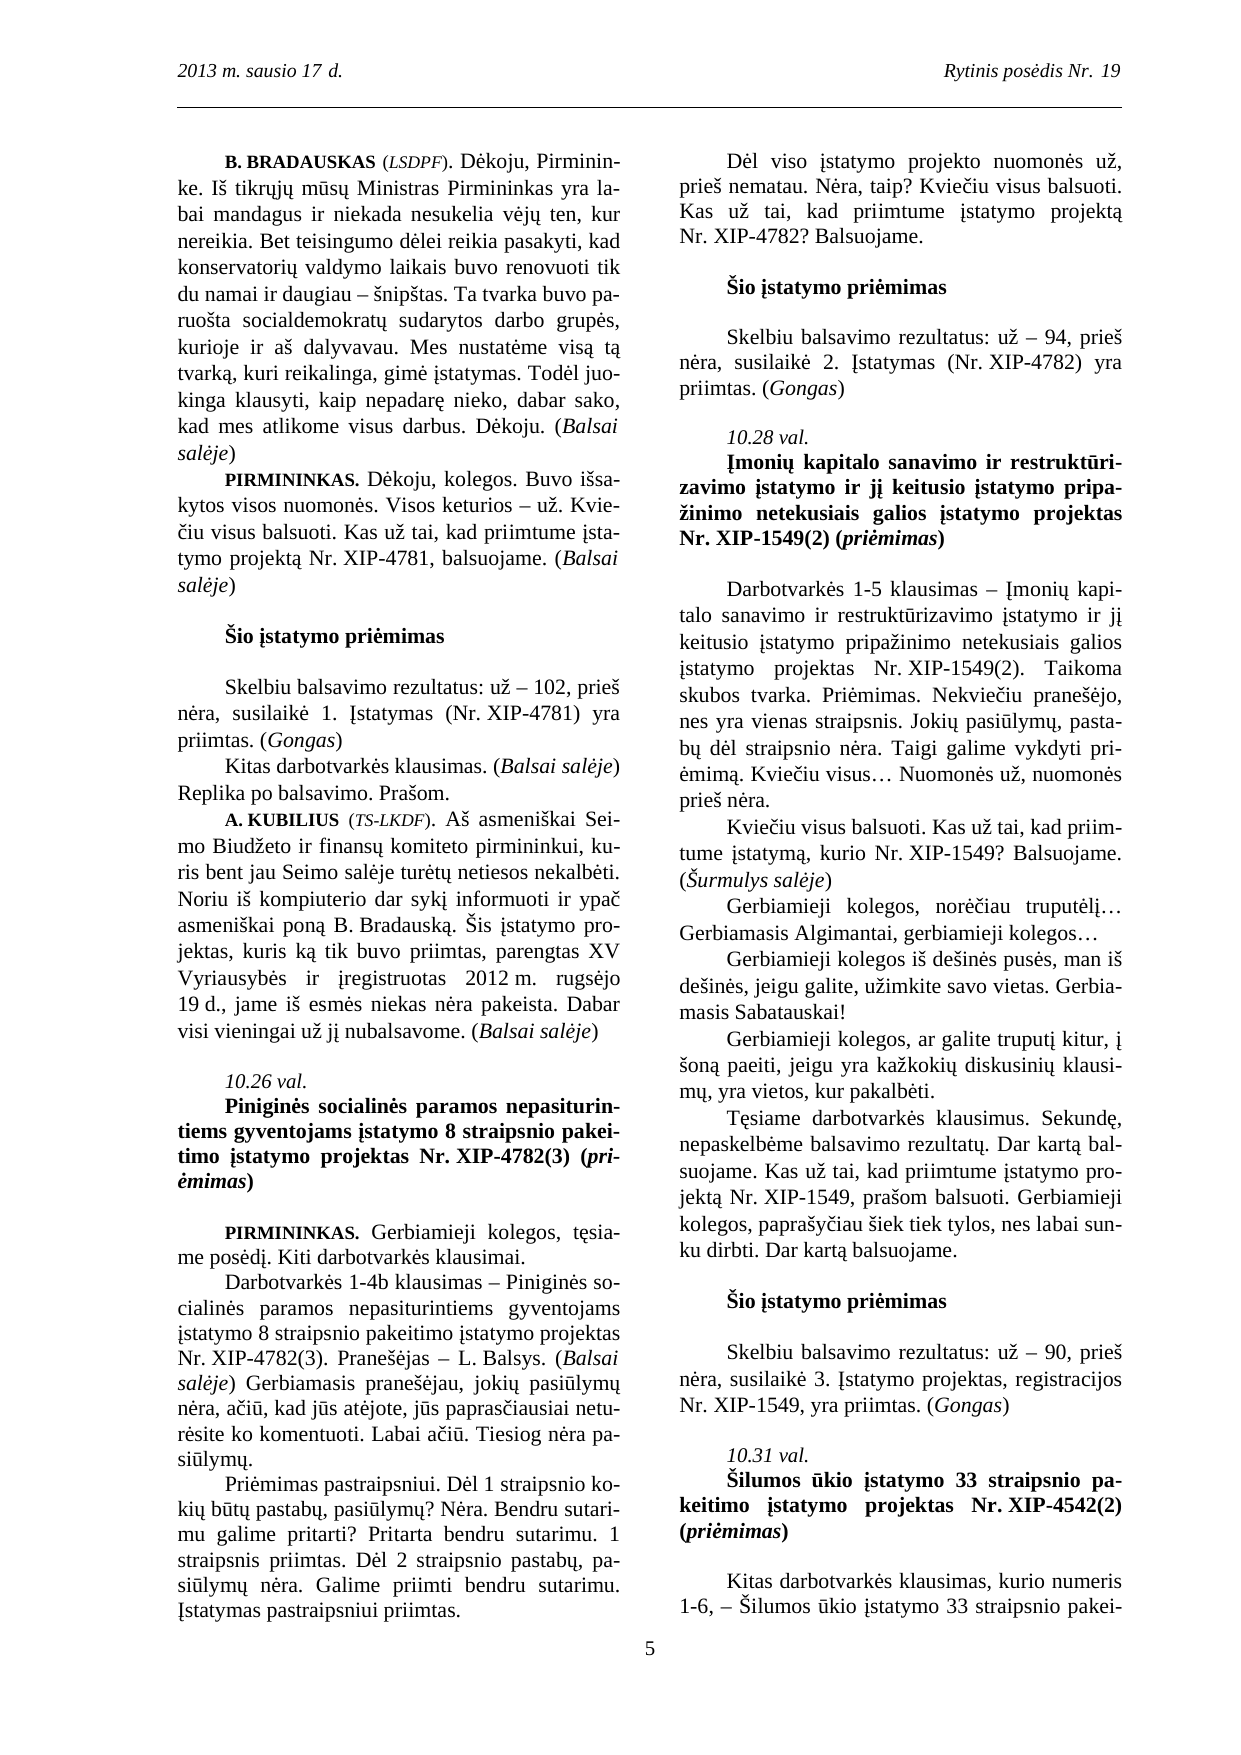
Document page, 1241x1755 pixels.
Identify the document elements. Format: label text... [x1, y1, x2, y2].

text Ki­tas dar­bo­tvarkės klau­si­mas, ku­rio nu­me­ris 1-6, – Ši­lu­mos ūkio įsta­ty­mo 33 straips­nio pa­kei­ [679, 1568, 1122, 1618]
text Įmo­nių ka­pi­ta­lo sa­na­vi­mo ir re­struk­tū­ri­za­vi­mo įsta­ty­mo ir jį kei­tu­sio įsta­ty­mo pri­pa­žini­mo ne­te­ku­siais ga­lios įsta­ty­mo pro­jek­tas Nr. XIP-1549(2) (pri­ėmi­mas) [679, 449, 1122, 550]
text Šio įsta­ty­mo pri­ėmi­mas [177, 623, 620, 648]
text Ger­bia­mie­ji ko­le­gos iš de­ši­nės pu­sės, man iš de­ši­nės, jei­gu ga­li­te, už­im­ki­te sa­vo vie­tas. Ger­bia­ma­sis Sa­ba­taus­kai! [679, 946, 1122, 1025]
text Šio įsta­ty­mo pri­ėmi­mas [679, 1288, 1122, 1313]
text Ger­bia­mie­ji ko­le­gos, ar ga­li­te tru­pu­tį ki­tur, į šo­ną pa­ei­ti, jei­gu yra kaž­ko­kių dis­ku­si­nių klau­si­mų, yra vie­tos, kur pa­kal­bė­ti. [679, 1025, 1122, 1104]
text Dar­bo­tvarkės 1-5 klau­si­mas – Įmo­nių ka­pi­ta­lo sa­na­vi­mo ir re­struk­tū­ri­za­vi­mo įsta­ty­mo ir jį kei­tu­sio įsta­ty­mo pri­pa­ži­ni­mo ne­te­ku­siais ga­lios įsta­ty­mo pro­jek­tas Nr. XIP-1549(2). Tai­ko­ma sku­bos tvar­ka. Pri­ėmi­mas. Ne­kvie­čiu pra­ne­šė­jo, nes yra vie­nas straips­nis. Jo­kių pa­siū­ly­mų, pa­sta­bų dėl straips­nio nė­ra. Tai­gi ga­li­me vyk­dy­ti pri­ėmi­mą. Kvie­čiu vi­sus… Nuo­mo­nės už, nuo­mo­nės prieš nė­ra. [679, 575, 1122, 813]
text PIRMININKAS. Dė­ko­ju, ko­le­gos. Bu­vo iš­sa­ky­tos vi­sos nuo­mo­nės. Vi­sos ke­tu­rios – už. Kvie­čiu vi­sus bal­suo­ti. Kas už tai, kad pri­im­tu­me įsta­ty­mo pro­jek­tą Nr. XIP-4781, bal­suo­ja­me. (Bal­sai sa­lė­je) [177, 465, 620, 597]
text 10.31 val. [726, 1443, 1122, 1467]
text Kvie­čiu vi­sus bal­suo­ti. Kas už tai, kad pri­im­tu­me įsta­ty­mą, ku­rio Nr. XIP-1549? Bal­suo­ja­me. (Šur­mu­lys sa­lė­je) [679, 813, 1122, 893]
text Skel­biu bal­sa­vi­mo re­zul­ta­tus: už – 90, prieš nė­ra, su­si­lai­kė 3. Įsta­ty­mo pro­jek­tas, re­gist­ra­ci­jos Nr. XIP-1549, yra pri­im­tas. (Gon­gas) [679, 1339, 1122, 1418]
text 10.26 val. [224, 1069, 620, 1093]
text Šio įsta­ty­mo pri­ėmi­mas [679, 274, 1122, 299]
text Skel­biu bal­sa­vi­mo re­zul­ta­tus: už – 94, prieš nė­ra, su­si­lai­kė 2. Įsta­ty­mas (Nr. XIP-4782) yra pri­im­tas. (Gon­gas) [679, 324, 1122, 400]
text Ger­bia­mie­ji ko­le­gos, no­rė­čiau tru­pu­tė­lį… Ger­bia­ma­sis Al­gi­man­tai, ger­bia­mie­ji ko­le­gos… [679, 893, 1122, 946]
text A. KUBILIUS (TS-LKDF). Aš as­me­niš­kai Sei­mo Biu­dže­to ir fi­nan­sų ko­mi­te­to pir­mi­nin­kui, ku­ris bent jau Sei­mo sa­lė­je tu­rė­tų ne­tie­sos ne­kal­bė­ti. No­riu iš kom­piu­te­rio dar sy­kį in­for­muo­ti ir ypač as­me­niš­kai po­ną B. Bra­daus­ką. Šis įsta­ty­mo pro­jek­tas, ku­ris ką tik bu­vo pri­im­tas, pa­reng­tas XV Vy­riau­sy­bės ir įre­gist­ruo­tas 2012 m. rug­sė­jo 19 d., ja­me iš es­mės nie­kas nė­ra pa­keis­ta. Da­bar vi­si vie­nin­gai už jį nu­bal­sa­vo­me. (Bal­sai sa­lė­je) [177, 805, 620, 1043]
text Pri­ėmi­mas pa­straips­niui. Dėl 1 straips­nio ko­kių bū­tų pa­sta­bų, pa­siū­ly­mų? Nė­ra. Ben­dru su­ta­ri­mu ga­li­me pri­tar­ti? Pri­tar­ta ben­dru su­ta­ri­mu. 1 strai­ps­nis pri­im­tas. Dėl 2 straips­nio pa­sta­bų, pa­siū­ly­mų nė­ra. Ga­li­me pri­im­ti ben­dru su­ta­ri­mu. Įsta­ty­mas pa­straips­niui pri­im­tas. [177, 1471, 620, 1622]
text Dėl vi­so įsta­ty­mo pro­jek­to nuo­mo­nės už, prieš ne­ma­tau. Nė­ra, taip? Kvie­čiu vi­sus bal­suo­ti. Kas už tai, kad pri­im­tu­me įsta­ty­mo pro­jek­tą Nr. XIP-4782? Bal­suo­ja­me. [679, 148, 1122, 248]
text Skel­biu bal­sa­vi­mo re­zul­ta­tus: už – 102, prieš nė­ra, su­si­lai­kė 1. Įsta­ty­mas (Nr. XIP-4781) yra pri­im­tas. (Gon­gas) [177, 673, 620, 752]
text PIRMININKAS. Ger­bia­mie­ji ko­le­gos, tę­sia­me po­sė­dį. Ki­ti dar­bo­tvarkės klau­si­mai. [177, 1219, 620, 1269]
text Pi­ni­gi­nės so­cia­li­nės pa­ra­mos ne­pa­si­tu­rin­tiems gy­ven­to­jams įsta­ty­mo 8 straips­nio pa­kei­ti­mo įsta­ty­mo pro­jek­tas Nr. XIP-4782(3) (pri­ėmi­mas) [177, 1093, 620, 1194]
text Dar­bo­tvarkės 1-4b klau­si­mas – Pi­ni­gi­nės so­cia­li­nės pa­ra­mos ne­pa­si­tu­rin­tiems gy­ven­to­jams įsta­ty­mo 8 straips­nio pa­kei­ti­mo įsta­ty­mo pro­jek­tas Nr. XIP-4782(3). Pra­ne­šė­jas – L. Bal­sys. (Bal­sai sa­lė­je) Ger­bia­ma­sis pra­ne­šė­jau, jo­kių pa­siū­ly­mų nė­ra, ačiū, kad jūs at­ėjo­te, jūs pa­pras­čiau­siai ne­tu­rė­si­te ko ko­men­tuo­ti. La­bai ačiū. Tie­siog nė­ra pa­siū­ly­mų. [177, 1269, 620, 1471]
text Ki­tas dar­bo­tvarkės klau­si­mas. (Bal­sai sa­lė­je) Re­pli­ka po bal­sa­vi­mo. Pra­šom. [177, 752, 620, 805]
text Šilu­mos ūkio įsta­ty­mo 33 straips­nio pa­kei­ti­mo įsta­ty­mo pro­jek­tas Nr. XIP-4542(2) (pri­ėmi­mas) [679, 1467, 1122, 1543]
text Tę­sia­me dar­bo­tvarkės klau­si­mus. Se­kun­dę, ne­pa­skel­bė­me bal­sa­vi­mo re­zul­ta­tų. Dar kar­tą bal­suo­ja­me. Kas už tai, kad pri­im­tu­me įsta­ty­mo pro­jek­tą Nr. XIP-1549, pra­šom bal­suo­ti. Ger­bia­mie­ji ko­le­gos, pa­pra­šy­čiau šiek tiek ty­los, nes la­bai sun­ku dirb­ti. Dar kar­tą bal­suo­ja­me. [679, 1104, 1122, 1263]
text 10.28 val. [726, 425, 1122, 449]
text B. BRADAUSKAS (LSDPF). Dė­ko­ju, Pir­mi­nin­ke. Iš tik­rų­jų mū­sų Mi­nist­ras Pir­mi­nin­kas yra la­bai man­da­gus ir nie­ka­da ne­su­ke­lia vė­jų ten, kur ne­rei­kia. Bet tei­sin­gu­mo dė­lei rei­kia pa­sa­ky­ti, kad kon­ser­va­to­rių val­dy­mo lai­kais bu­vo re­no­vuo­ti tik du na­mai ir dau­giau – šnipš­tas. Ta tvar­ka bu­vo pa­ruoš­ta so­cial­de­mok­ra­tų su­da­ry­tos dar­bo gru­pės, ku­rio­je ir aš da­ly­va­vau. Mes nu­sta­tė­me vi­są tą tvar­ką, ku­ri rei­ka­lin­ga, gi­mė įsta­ty­mas. To­dėl juo­kin­ga klau­sy­ti, kaip ne­pa­da­rę nie­ko, da­bar sa­ko, kad mes at­li­ko­me vi­sus dar­bus. Dė­ko­ju. (Bal­sai sa­lė­je) [177, 148, 620, 465]
